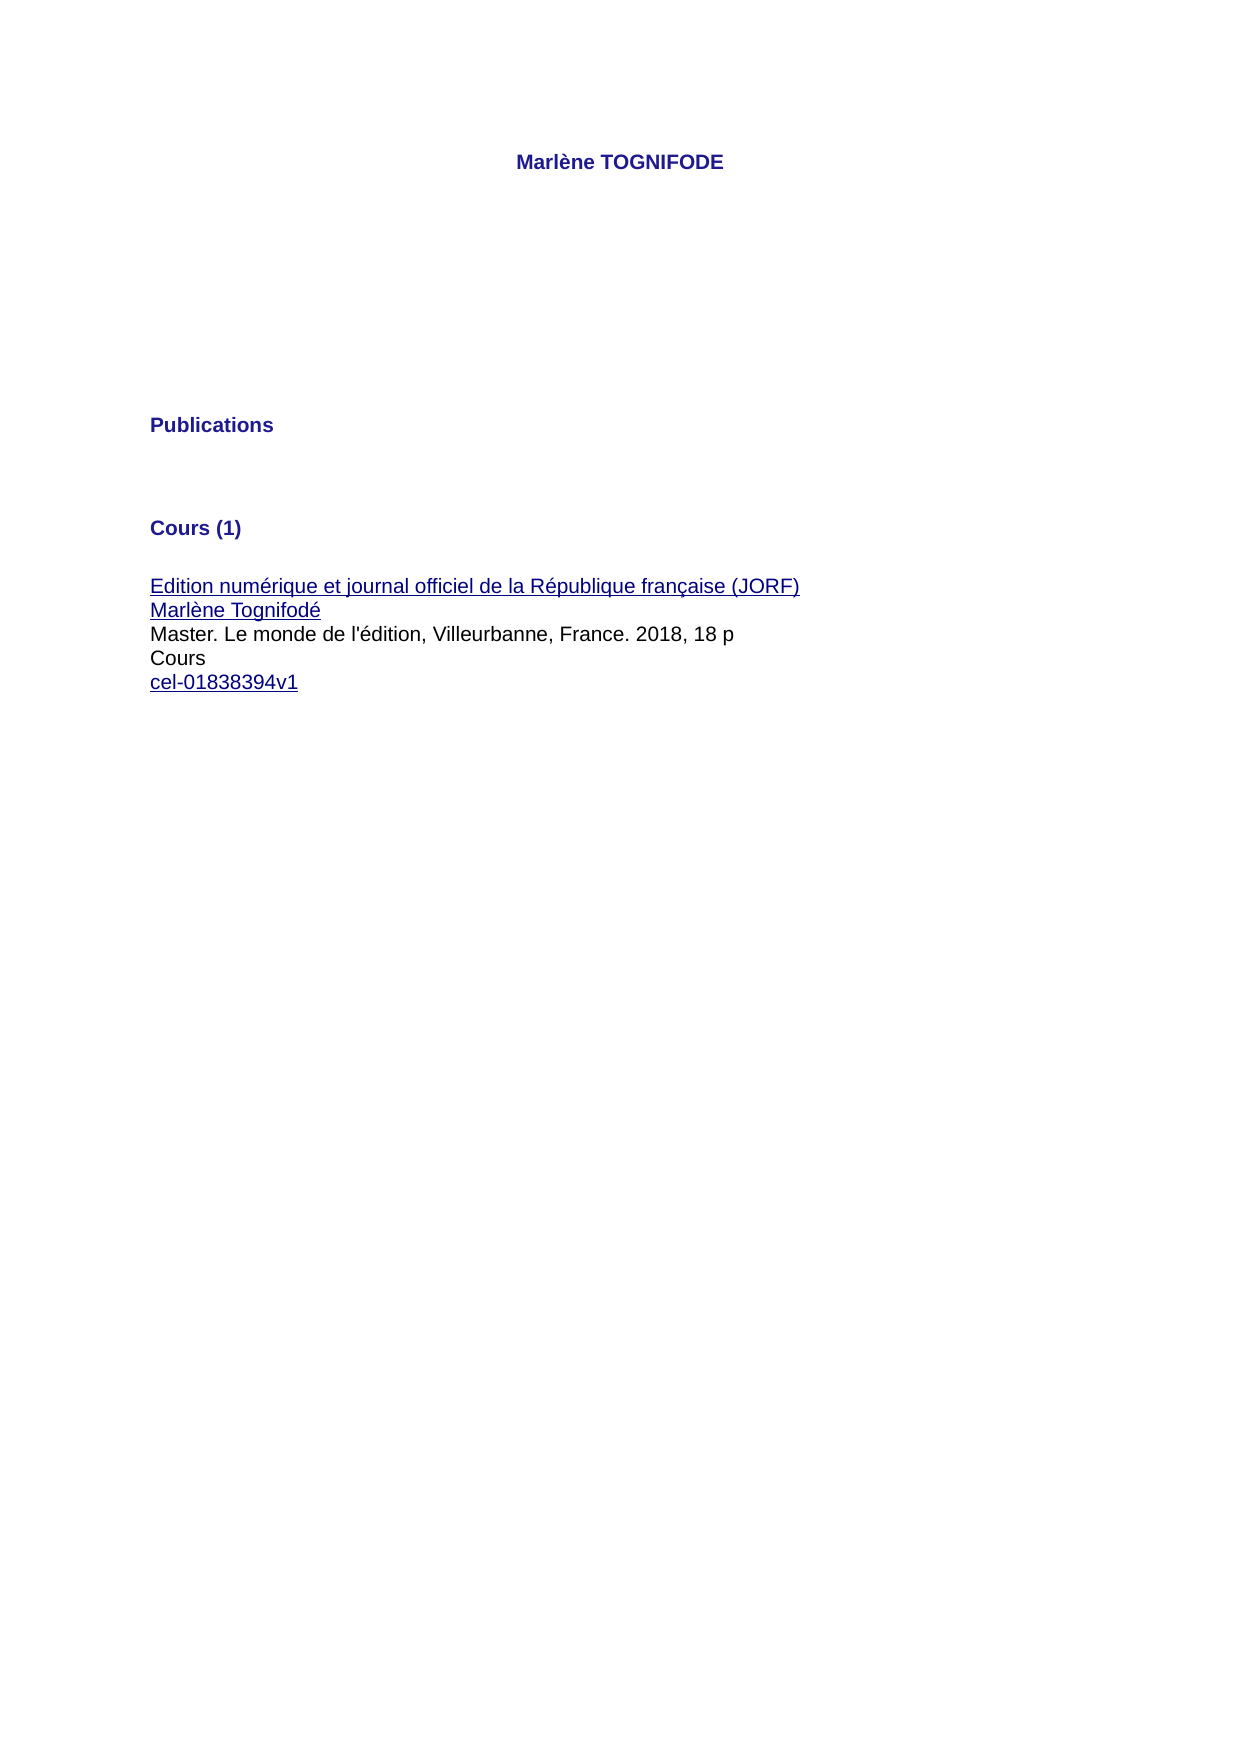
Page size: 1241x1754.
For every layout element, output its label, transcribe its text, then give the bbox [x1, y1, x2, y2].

subtitle Marlène TOGNIFODE [150, 150, 1090, 174]
subtitle Publications [150, 412, 1090, 436]
subtitle Cours (1) [150, 516, 1090, 539]
table_header Edition numérique et journal officiel de la République française (JORF) Marlène Tognifodé Master. Le monde de l'édition, Villeurbanne, France. 2018, 18 p Cours cel-01838394v1 [150, 574, 1090, 694]
